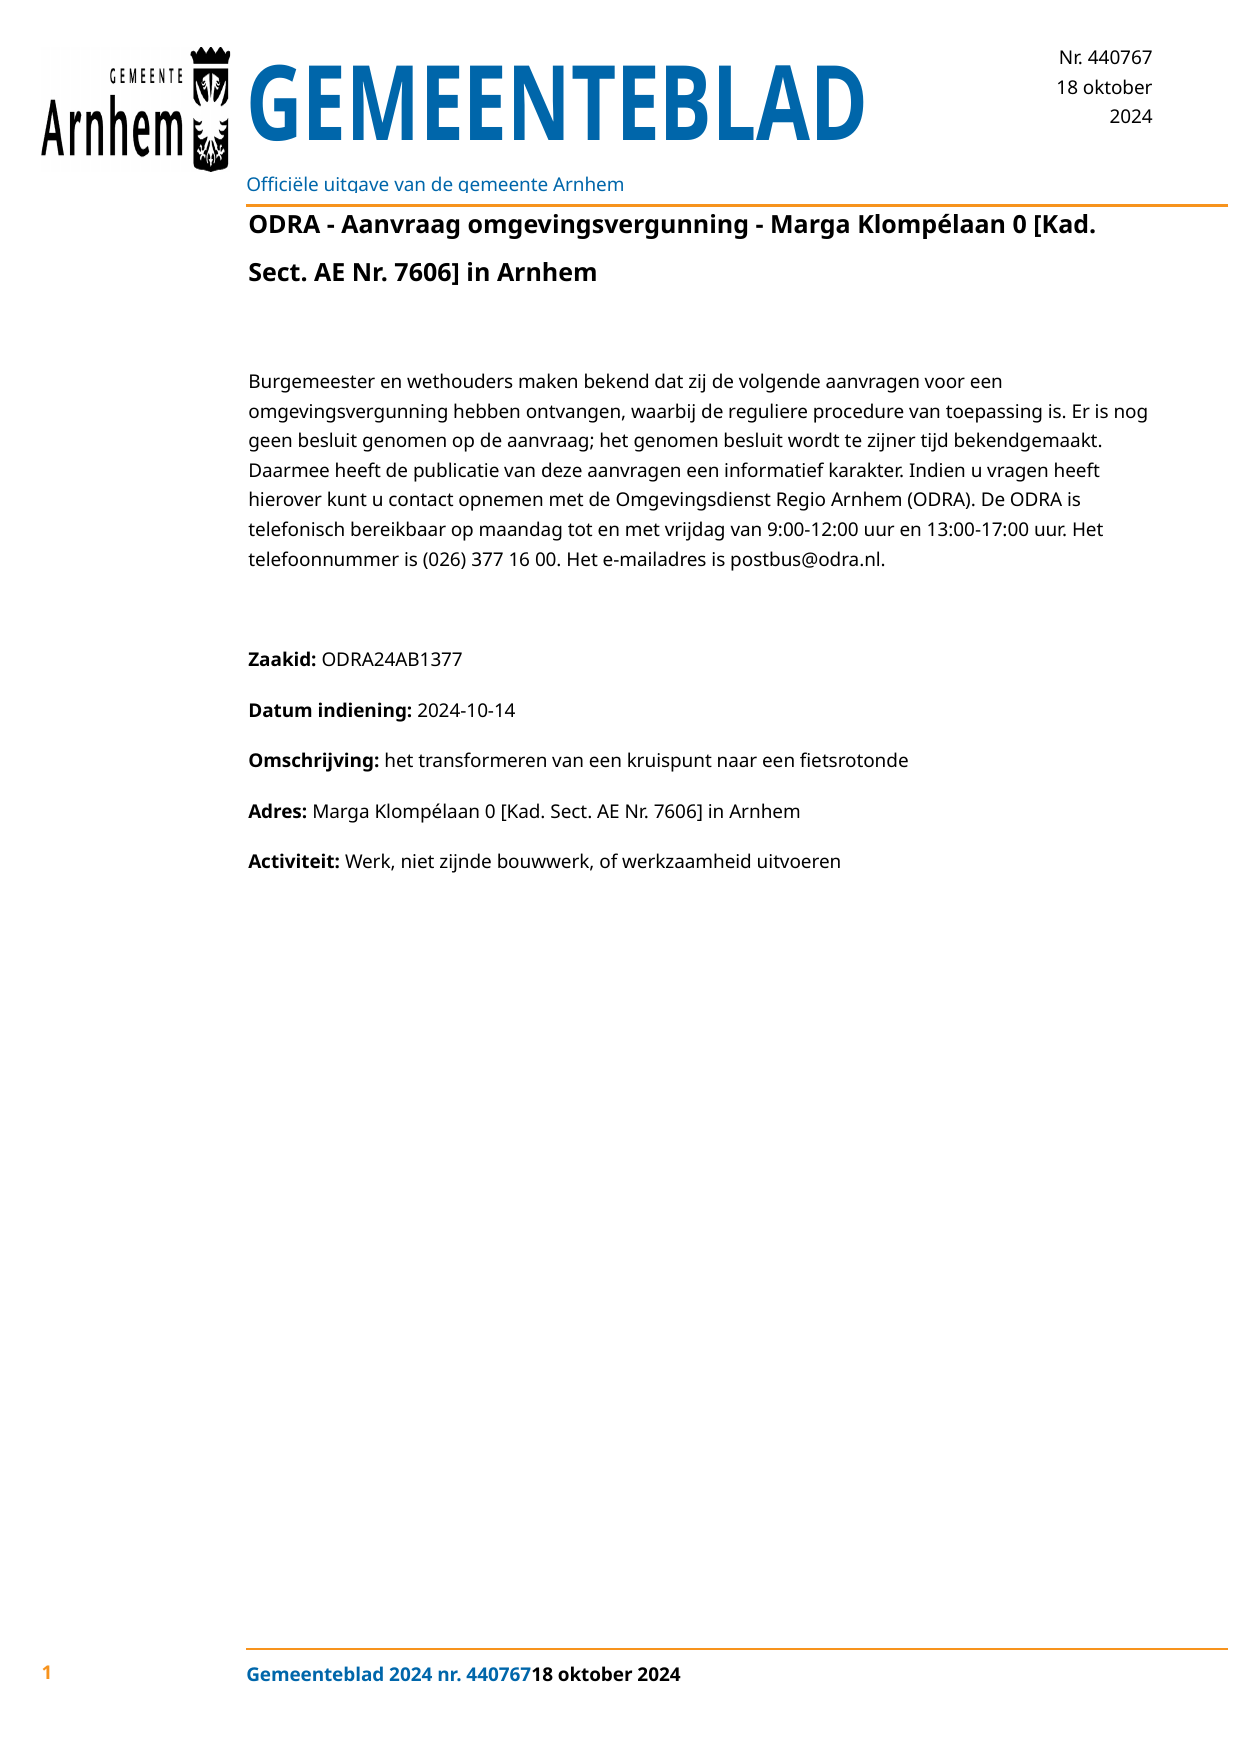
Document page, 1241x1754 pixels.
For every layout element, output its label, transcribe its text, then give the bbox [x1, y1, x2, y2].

text Datum indiening: 2024-10-14 [248, 697, 1152, 723]
picture [41, 47, 231, 172]
text Activiteit: Werk, niet zijnde bouwwerk, of werkzaamheid uitvoeren [248, 848, 1152, 874]
text Zaakid: ODRA24AB1377 [248, 647, 1152, 672]
text Burgemeester en wethouders maken bekend dat zij de volgende aanvragen voor een omgevingsvergunning hebben ontvangen, waarbij de reguliere procedure van toepassing is. Er is nog geen besluit genomen op de aanvraag; het genomen besluit wordt te zijner tijd bekendgemaakt. Daarmee heeft de publicatie van deze aanvragen een informatief karakter. Indien u vragen heeft hierover kunt u contact opnemen met de Omgevingsdienst Regio Arnhem (ODRA). De ODRA is telefonisch bereikbaar op maandag tot en met vrijdag van 9:00-12:00 uur en 13:00-17:00 uur. Het telefoonnummer is (026) 377 16 00. Het e-mailadres is postbus@odra.nl. [248, 368, 1152, 572]
text Omschrijving: het transformeren van een kruispunt naar een fietsrotonde [248, 747, 1152, 773]
text Adres: Marga Klompélaan 0 [Kad. Sect. AE Nr. 7606] in Arnhem [248, 798, 1152, 824]
text ODRA - Aanvraag omgevingsvergunning - Marga Klompélaan 0 [Kad. Sect. AE Nr. 7606] in Arnhem [248, 207, 1152, 288]
